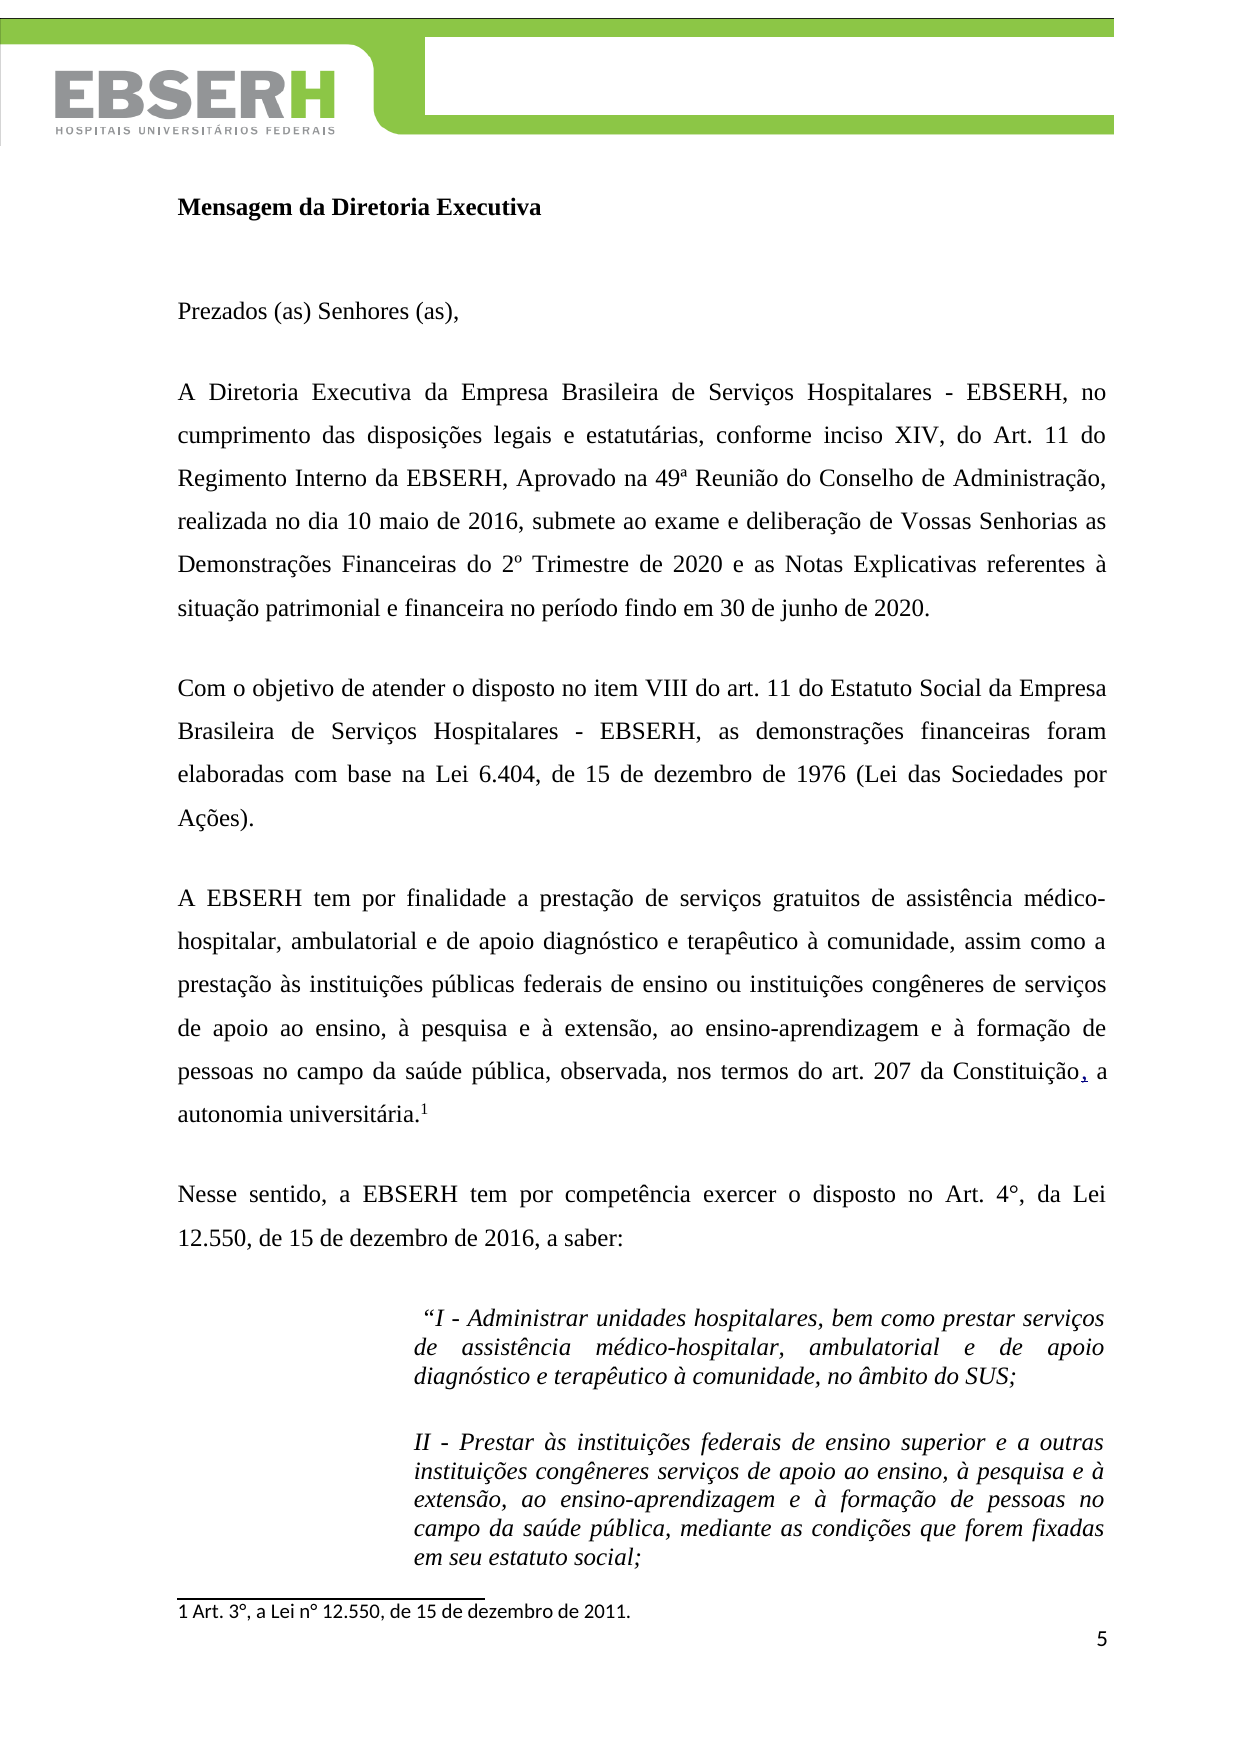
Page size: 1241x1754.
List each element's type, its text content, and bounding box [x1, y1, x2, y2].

text Art. 3°, a Lei n° 12.550, de 15 de dezembro de 2011. [177, 1599, 1107, 1624]
text “I - Administrar unidades hospitalares, bem como prestar serviços de assistência médico-hospitalar, ambulatorial e de apoio diagnóstico e terapêutico à comunidade, no âmbito do SUS; [413, 1303, 1107, 1389]
text Com o objetivo de atender o disposto no item VIII do art. 11 do Estatuto Social da Empresa Brasileira de Serviços Hospitalares - EBSERH, as demonstrações financeiras foram elaboradas com base na Lei 6.404, de 15 de dezembro de 1976 (Lei das Sociedades por Ações). [177, 673, 1107, 831]
text II - Prestar às instituições federais de ensino superior e a outras instituições congêneres serviços de apoio ao ensino, à pesquisa e à extensão, ao ensino-aprendizagem e à formação de pessoas no campo da saúde pública, mediante as condições que forem fixadas em seu estatuto social; [413, 1427, 1107, 1571]
text Prezados (as) Senhores (as), [177, 296, 1107, 325]
text A EBSERH tem por finalidade a prestação de serviços gratuitos de assistência médico-hospitalar, ambulatorial e de apoio diagnóstico e terapêutico à comunidade, assim como a prestação às instituições públicas federais de ensino ou instituições congêneres de serviços de apoio ao ensino, à pesquisa e à extensão, ao ensino-aprendizagem e à formação de pessoas no campo da saúde pública, observada, nos termos do art. 207 da Constituição, a autonomia universitária. [177, 883, 1107, 1128]
text A Diretoria Executiva da Empresa Brasileira de Serviços Hospitalares - EBSERH, no cumprimento das disposições legais e estatutárias, conforme inciso XIV, do Art. 11 do Regimento Interno da EBSERH, Aprovado na 49ª Reunião do Conselho de Administração, realizada no dia 10 maio de 2016, submete ao exame e deliberação de Vossas Senhorias as Demonstrações Financeiras do 2º Trimestre de 2020 e as Notas Explicativas referentes à situação patrimonial e financeira no período findo em 30 de junho de 2020. [177, 377, 1107, 621]
subtitle Mensagem da Diretoria Executiva [177, 192, 1107, 221]
text Nesse sentido, a EBSERH tem por competência exercer o disposto no Art. 4°, da Lei 12.550, de 15 de dezembro de 2016, a saber: [177, 1179, 1107, 1251]
